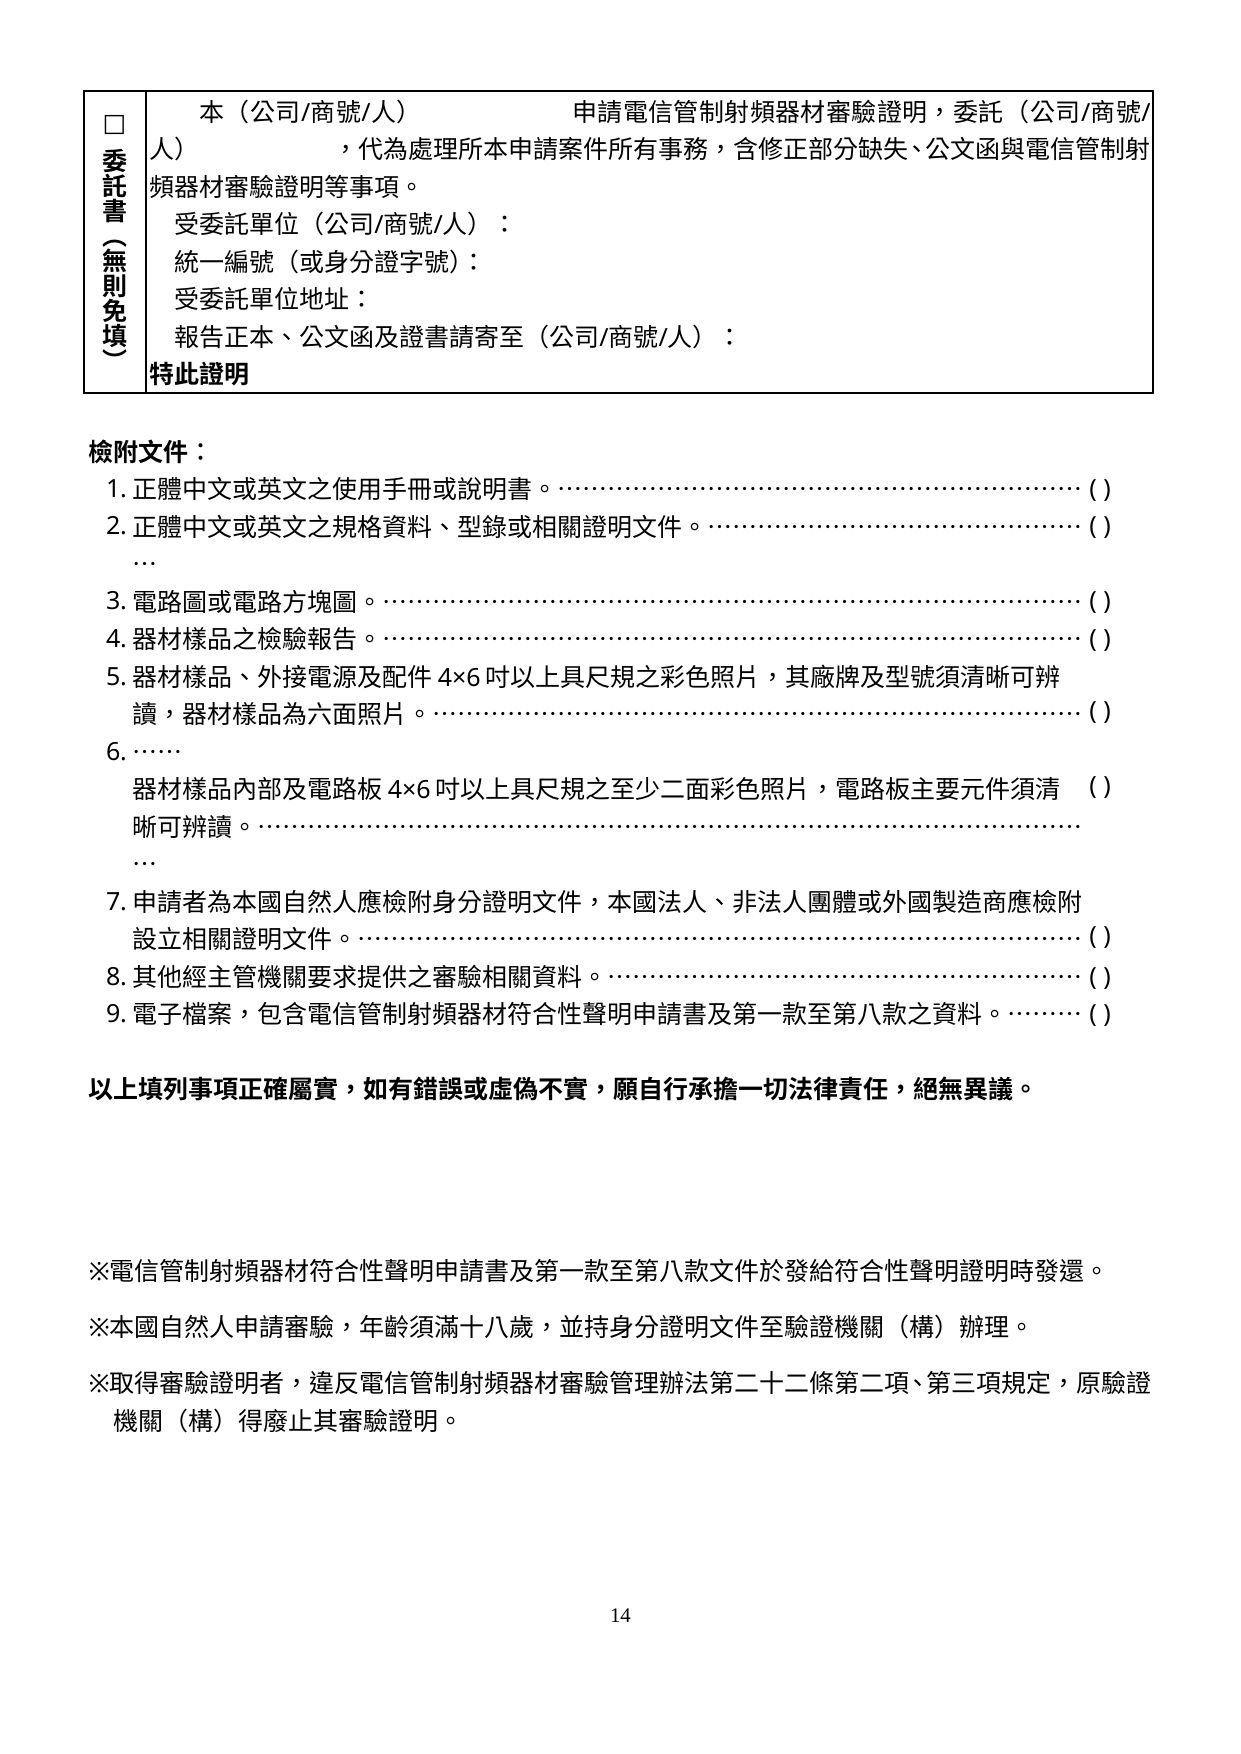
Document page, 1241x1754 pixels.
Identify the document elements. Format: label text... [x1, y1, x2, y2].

table_cell 器材樣品、外接電源及配件4×6吋以上具尺規之彩色照片，其廠牌及型號須清晰可辨讀，器材樣品為六面照片。………………………………………………………………………… 器材樣品內部及電路板4×6吋以上具尺規之至少二面彩色照片，電路板主要元件須清晰可辨讀。………………………………………………………………………………………… [130, 657, 1086, 882]
table_cell 其他經主管機關要求提供之審驗相關資料。………………………………………………… 電子檔案，包含電信管制射頻器材符合性聲明申請書及第一款至第八款之資料。……… [130, 957, 1086, 1032]
text ※取得審驗證明者，違反電信管制射頻器材審驗管理辦法第二十二條第二項、第三項規定，原驗證機關（構）得廢止其審驗證明。 [89, 1363, 1152, 1438]
table_cell 正體中文或英文之規格資料、型錄或相關證明文件。………………………………………… [130, 506, 1086, 581]
table_header 1. [89, 469, 130, 506]
table_header ( ) [1086, 469, 1141, 506]
table_cell ( ) ( ) [1086, 657, 1141, 882]
table_header 委託書（無則免填） [85, 92, 145, 392]
table_cell 8. 9. [89, 957, 130, 1032]
table_cell 2. [89, 506, 130, 581]
table_cell ( ) ( ) [1086, 957, 1141, 1032]
table_header 正體中文或英文之使用手冊或說明書。……………………………………………………… [130, 469, 1086, 506]
table_cell ( ) [1086, 619, 1141, 657]
table_header 本（公司/商號/人） 申請電信管制射頻器材審驗證明，委託（公司/商號/人） ，代為處理所本申請案件所有事務，含修正部分缺失、公文函與電信管制射頻器材審驗證明等事項。 受委託單位（公司/商號/人）： 統一編號（或身分證字號）： 受委託單位地址： 報告正本、公文函及證書請寄至（公司/商號/人）： 特此證明 [147, 92, 1152, 392]
table_cell ( ) [1086, 581, 1141, 619]
table_cell ( ) [1086, 882, 1141, 957]
text 檢附文件︰ [89, 431, 1152, 469]
table_cell 申請者為本國自然人應檢附身分證明文件，本國法人、非法人團體或外國製造商應檢附設立相關證明文件。…………………………………………………………………………… [130, 882, 1086, 957]
table_cell 4. [89, 619, 130, 657]
table_cell 電路圖或電路方塊圖。………………………………………………………………………… [130, 581, 1086, 619]
text ※電信管制射頻器材符合性聲明申請書及第一款至第八款文件於發給符合性聲明證明時發還。 [89, 1251, 1152, 1288]
table_cell ( ) [1086, 506, 1141, 581]
table_cell 3. [89, 581, 130, 619]
text 以上填列事項正確屬實，如有錯誤或虛偽不實，願自行承擔一切法律責任，絕無異議。 [89, 1069, 1152, 1107]
table_cell 7. [89, 882, 130, 957]
table_cell 5. 6. [89, 657, 130, 882]
text ※本國自然人申請審驗，年齡須滿十八歲，並持身分證明文件至驗證機關（構）辦理。 [89, 1307, 1152, 1344]
table_cell 器材樣品之檢驗報告。………………………………………………………………………… [130, 619, 1086, 657]
